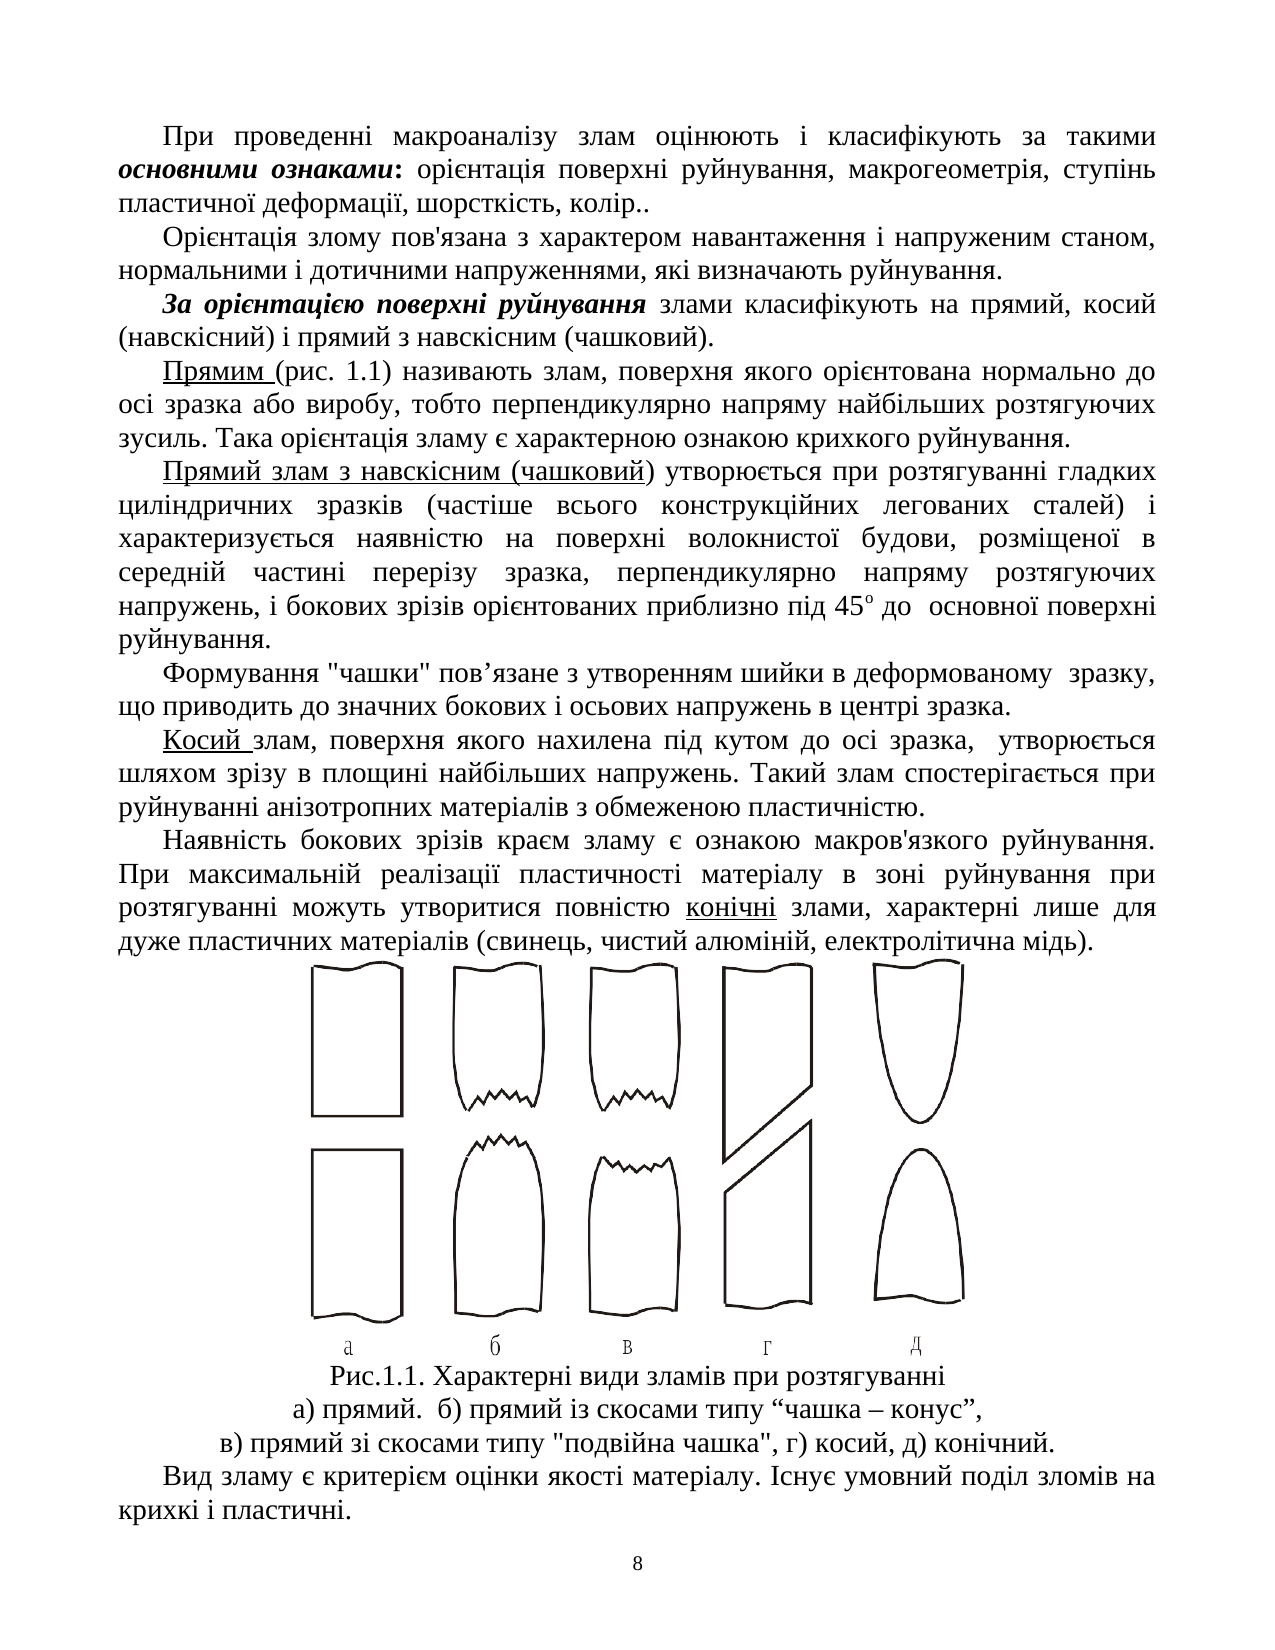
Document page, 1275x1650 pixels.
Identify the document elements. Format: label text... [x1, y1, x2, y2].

text Вид зламу є критерієм оцінки якості матеріалу. Існує умовний поділ зломів на крихкі і пластичні. [118, 1458, 1157, 1525]
text а) прямий. б) прямий із скосами типу “чашка – конус”, [118, 1391, 1157, 1425]
text Прямий злам з навскісним (чашковий) утворюється при розтягуванні гладких циліндричних зразків (частіше всього конструкційних легованих сталей) і характеризується наявністю на поверхні волокнистої будови, розміщеної в середній частині перерізу зразка, перпендикулярно напряму розтягуючих напружень, і бокових зрізів орієнтованих приблизно під 45о до основної поверхні руйнування. [118, 453, 1157, 655]
text Рис.1.1. Характерні види зламів при розтягуванні [118, 1358, 1157, 1391]
text При проведенні макроаналізу злам оцінюють і класифікують за такими основними ознаками: орієнтація поверхні руйнування, макрогеометрія, ступінь пластичної деформації, шорсткість, колір.. [118, 118, 1157, 219]
text в) прямий зі скосами типу "подвійна чашка", г) косий, д) конічний. [118, 1425, 1157, 1458]
text За орієнтацією поверхні руйнування злами класифікують на прямий, косий (навскісний) і прямий з навскісним (чашковий). [118, 286, 1157, 353]
text Косий злам, поверхня якого нахилена під кутом до осі зразка, утворюється шляхом зрізу в площині найбільших напружень. Такий злам спостерігається при руйнуванні анізотропних матеріалів з обмеженою пластичністю. [118, 722, 1157, 822]
text Формування "чашки" пов’язане з утворенням шийки в деформованому зразку, що приводить до значних бокових і осьових напружень в центрі зразка. [118, 655, 1157, 722]
text Прямим (рис. 1.1) називають злам, поверхня якого орієнтована нормально до осі зразка або виробу, тобто перпендикулярно напряму найбільших розтягуючих зусиль. Така орієнтація зламу є характерною ознакою крихкого руйнування. [118, 353, 1157, 453]
text Наявність бокових зрізів краєм зламу є ознакою макров'язкого руйнування. При максимальній реалізації пластичності матеріалу в зоні руйнування при розтягуванні можуть утворитися повністю конічні злами, характерні лише для дуже пластичних матеріалів (свинець, чистий алюміній, електролітична мідь). [118, 822, 1157, 957]
text Орієнтація злому пов'язана з характером навантаження і напруженим станом, нормальними і дотичними напруженнями, які визначають руйнування. [118, 219, 1157, 286]
